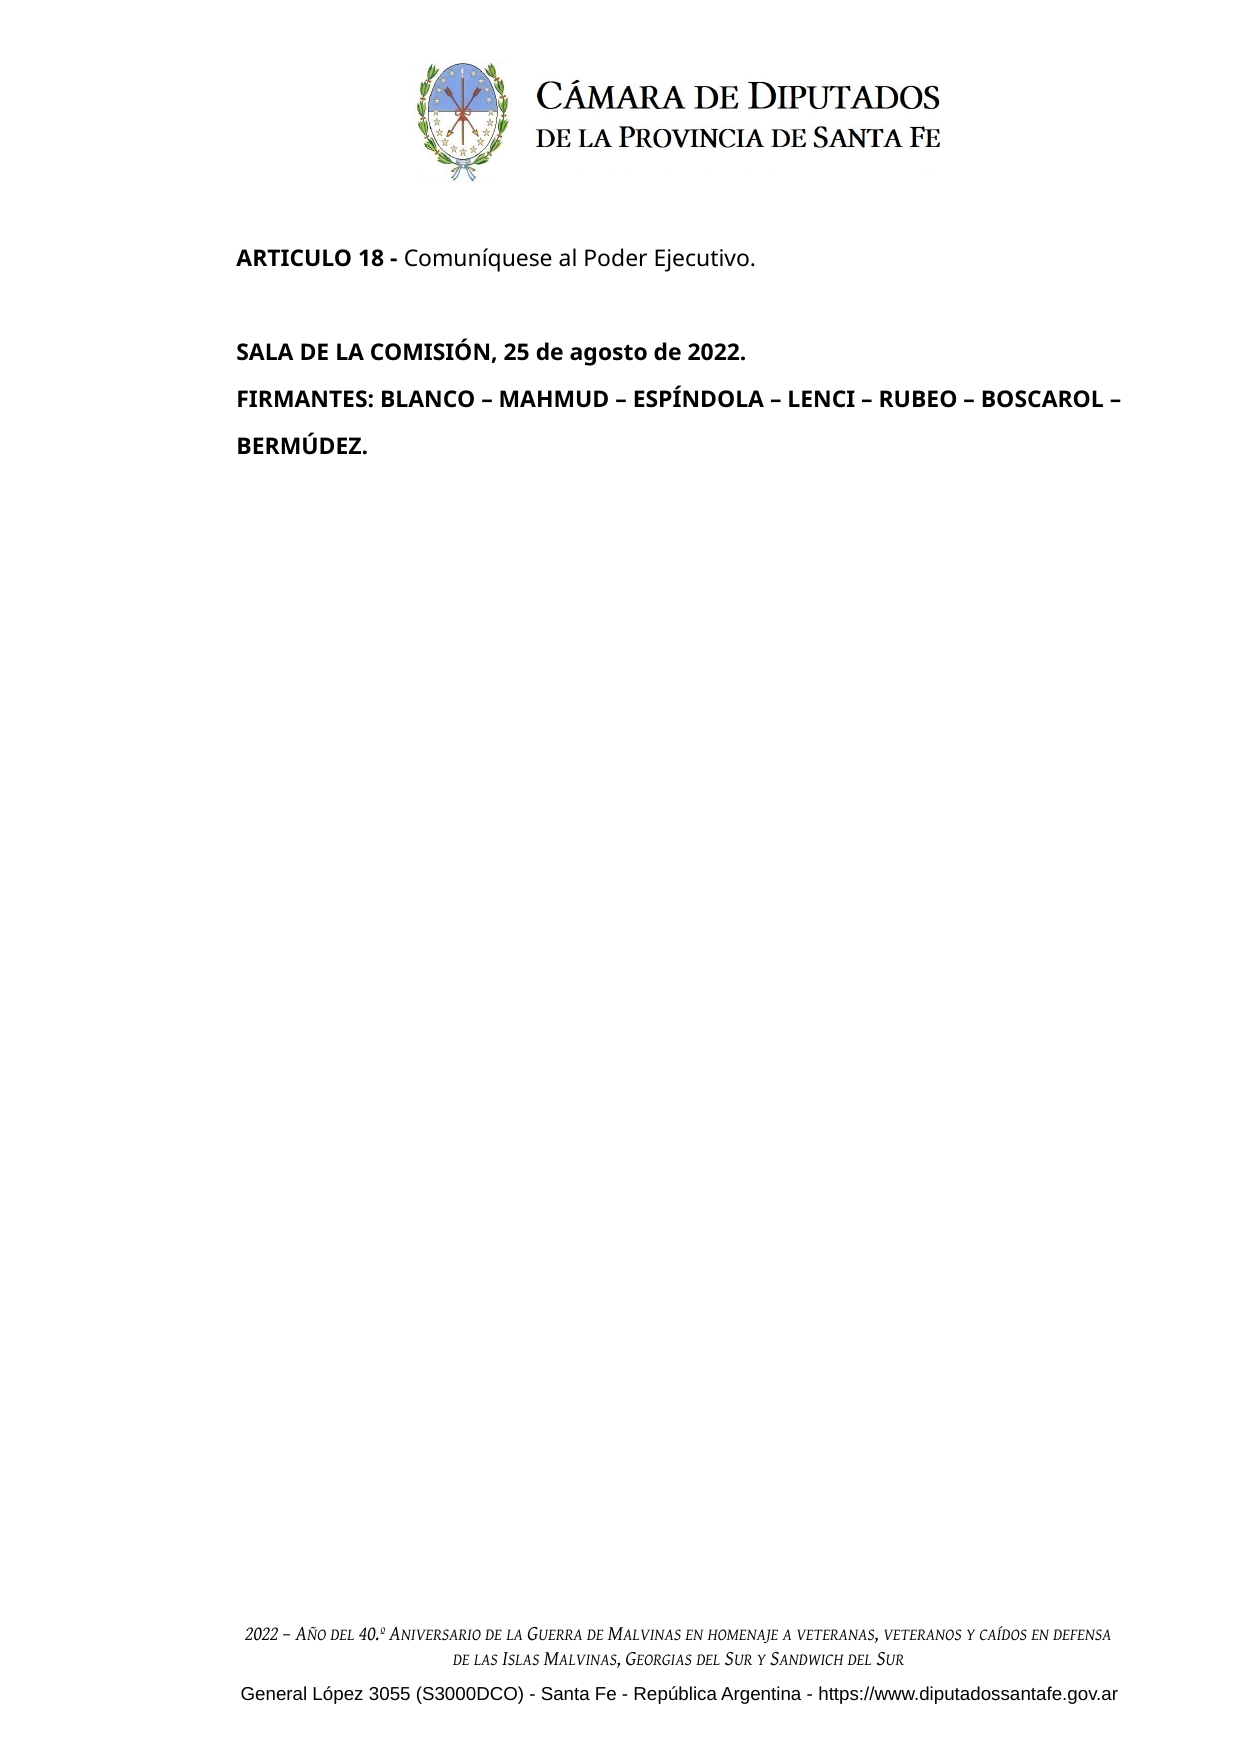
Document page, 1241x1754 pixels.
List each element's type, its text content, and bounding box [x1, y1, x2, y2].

text FIRMANTES: BLANCO – MAHMUD – ESPÍNDOLA – LENCI – RUBEO – BOSCAROL – BERMÚDEZ. [236, 383, 1122, 461]
text SALA DE LA COMISIÓN, 25 de agosto de 2022. [236, 336, 1122, 367]
picture [413, 59, 945, 183]
text ARTICULO 18 - Comuníquese al Poder Ejecutivo. [236, 242, 1122, 273]
